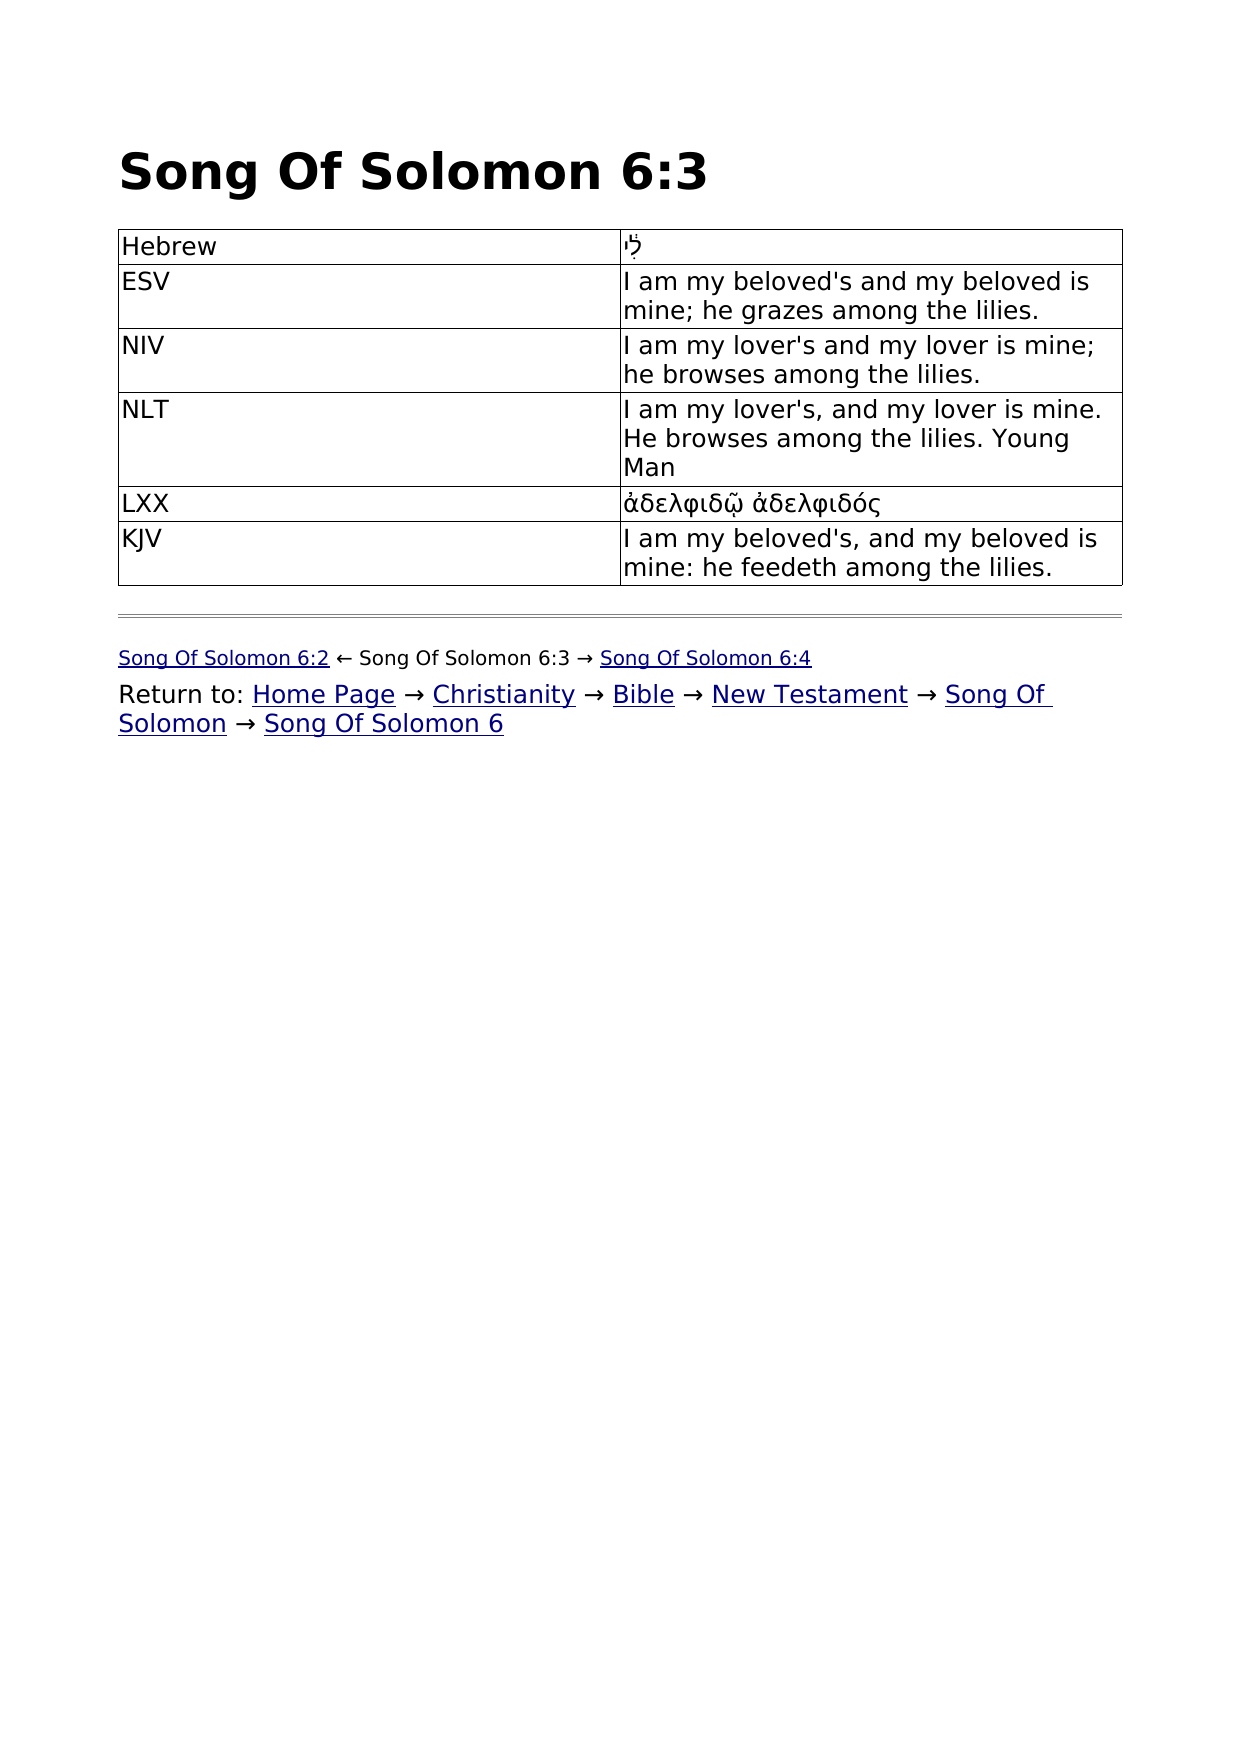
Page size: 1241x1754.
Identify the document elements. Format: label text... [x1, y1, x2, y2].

table_cell I am my beloved's and my beloved is mine; he grazes among the lilies. [621, 265, 1122, 328]
subtitle Song Of Solomon 6:3 [118, 143, 1122, 201]
table_cell ESV [119, 265, 620, 328]
table_cell NIV [119, 329, 620, 392]
table_cell KJV [119, 522, 620, 585]
table_header Hebrew [119, 230, 620, 264]
table_cell NLT [119, 393, 620, 486]
table_cell I am my lover's, and my lover is mine. He browses among the lilies. Young Man [621, 393, 1122, 486]
table_cell I am my lover's and my lover is mine; he browses among the lilies. [621, 329, 1122, 392]
table_cell I am my beloved's, and my beloved is mine: he feedeth among the lilies. [621, 522, 1122, 585]
table_cell ἀδελφιδῷ ἀδελφιδός [621, 487, 1122, 521]
table_cell LXX [119, 487, 620, 521]
table_header לִ֔י [621, 230, 1122, 264]
text Song Of Solomon 6:2 ← Song Of Solomon 6:3 → Song Of Solomon 6:4 [118, 646, 1122, 680]
text Return to: Home Page → Christianity → Bible → New Testament → Song Of Solomon → Song Of Solomon 6 [118, 680, 1122, 739]
